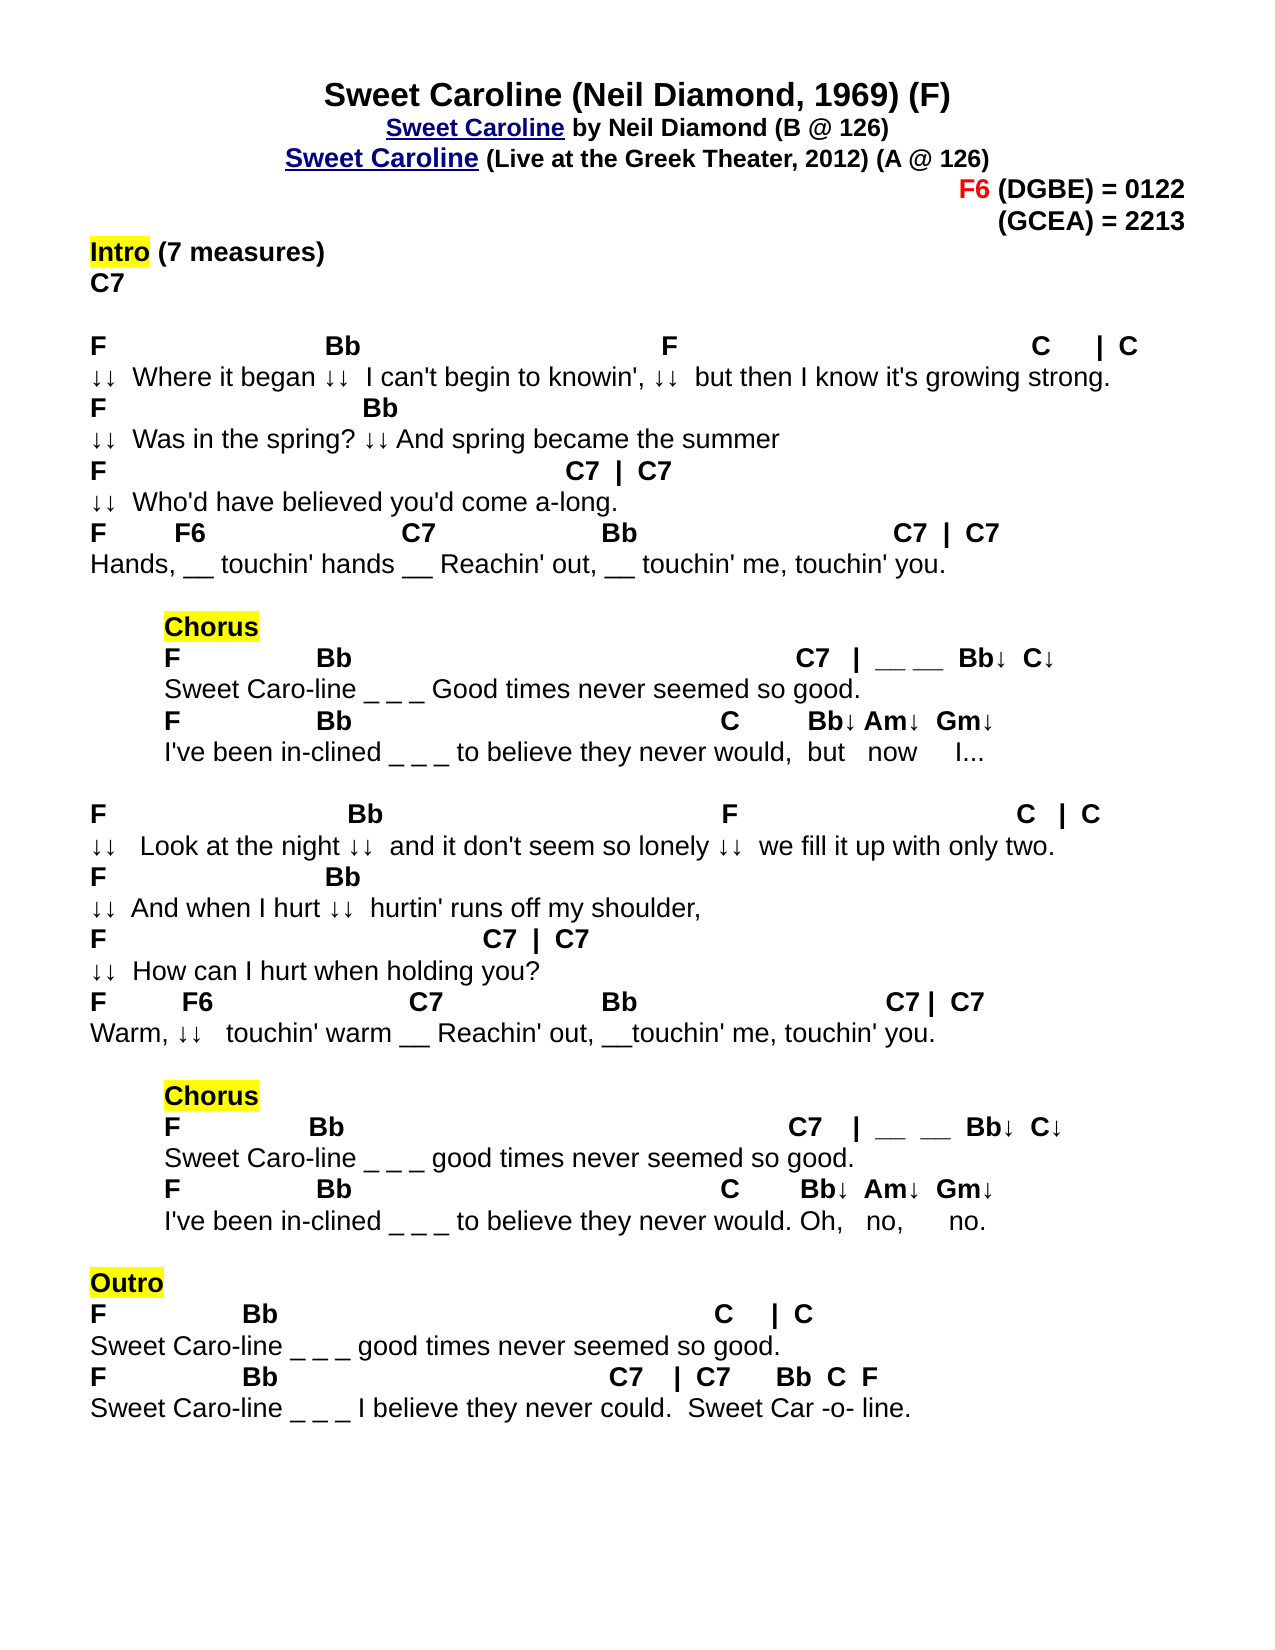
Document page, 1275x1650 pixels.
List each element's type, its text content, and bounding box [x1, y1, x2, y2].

text F Bb C7 | __ __ Bb↓ C↓ [164, 1111, 1185, 1142]
text F6 (DGBE) = 0122 [90, 173, 1185, 205]
text Chorus [164, 611, 1185, 642]
text F Bb C Bb↓ Am↓ Gm↓ [164, 705, 1185, 736]
text Hands, __ touchin' hands __ Reachin' out, __ touchin' me, touchin' you. [90, 548, 1185, 580]
text Sweet Caroline (Neil Diamond, 1969) (F) [90, 75, 1185, 113]
text (GCEA) = 2213 [90, 205, 1185, 236]
text ↓↓ How can I hurt when holding you? [90, 955, 1185, 986]
text Intro (7 measures) [90, 236, 1185, 267]
text Sweet Caro-line _ _ _ good times never seemed so good. [90, 1330, 1185, 1361]
text F Bb C7 | __ __ Bb↓ C↓ [164, 642, 1185, 673]
text F Bb [90, 392, 1185, 423]
text ↓↓ Where it began ↓↓ I can't begin to knowin', ↓↓ but then I know it's growing strong. [90, 361, 1185, 392]
text Sweet Caro-line _ _ _ I believe they never could. Sweet Car -o- line. [90, 1392, 1185, 1423]
text F Bb C | C [90, 1298, 1185, 1330]
text C7 [90, 267, 1185, 298]
text F Bb F C | C [90, 330, 1185, 361]
text ↓↓ And when I hurt ↓↓ hurtin' runs off my shoulder, [90, 892, 1185, 923]
text F Bb F C | C [90, 798, 1185, 830]
text Warm, ↓↓ touchin' warm __ Reachin' out, __touchin' me, touchin' you. [90, 1017, 1185, 1048]
text Sweet Caroline (Live at the Greek Theater, 2012) (A @ 126) [90, 142, 1185, 173]
text ↓↓ Who'd have believed you'd come a-long. [90, 486, 1185, 517]
text Sweet Caro-line _ _ _ good times never seemed so good. [164, 1142, 1185, 1173]
text F Bb C7 | C7 Bb C F [90, 1361, 1185, 1392]
text I've been in-clined _ _ _ to believe they never would. Oh, no, no. [164, 1205, 1185, 1236]
text I've been in-clined _ _ _ to believe they never would, but now I... [164, 736, 1185, 767]
text F C7 | C7 [90, 923, 1185, 955]
text F C7 | C7 [90, 455, 1185, 486]
text Outro [90, 1267, 1185, 1298]
text F Bb C Bb↓ Am↓ Gm↓ [164, 1173, 1185, 1205]
text F Bb [90, 861, 1185, 892]
text Sweet Caro-line _ _ _ Good times never seemed so good. [164, 673, 1185, 705]
text F F6 C7 Bb C7 | C7 [90, 517, 1185, 548]
text F F6 C7 Bb C7 | C7 [90, 986, 1185, 1017]
text ↓↓ Was in the spring? ↓↓ And spring became the summer [90, 423, 1185, 455]
text ↓↓ Look at the night ↓↓ and it don't seem so lonely ↓↓ we fill it up with only two. [90, 830, 1185, 861]
text Chorus [164, 1080, 1185, 1111]
text Sweet Caroline by Neil Diamond (B @ 126) [90, 113, 1185, 142]
